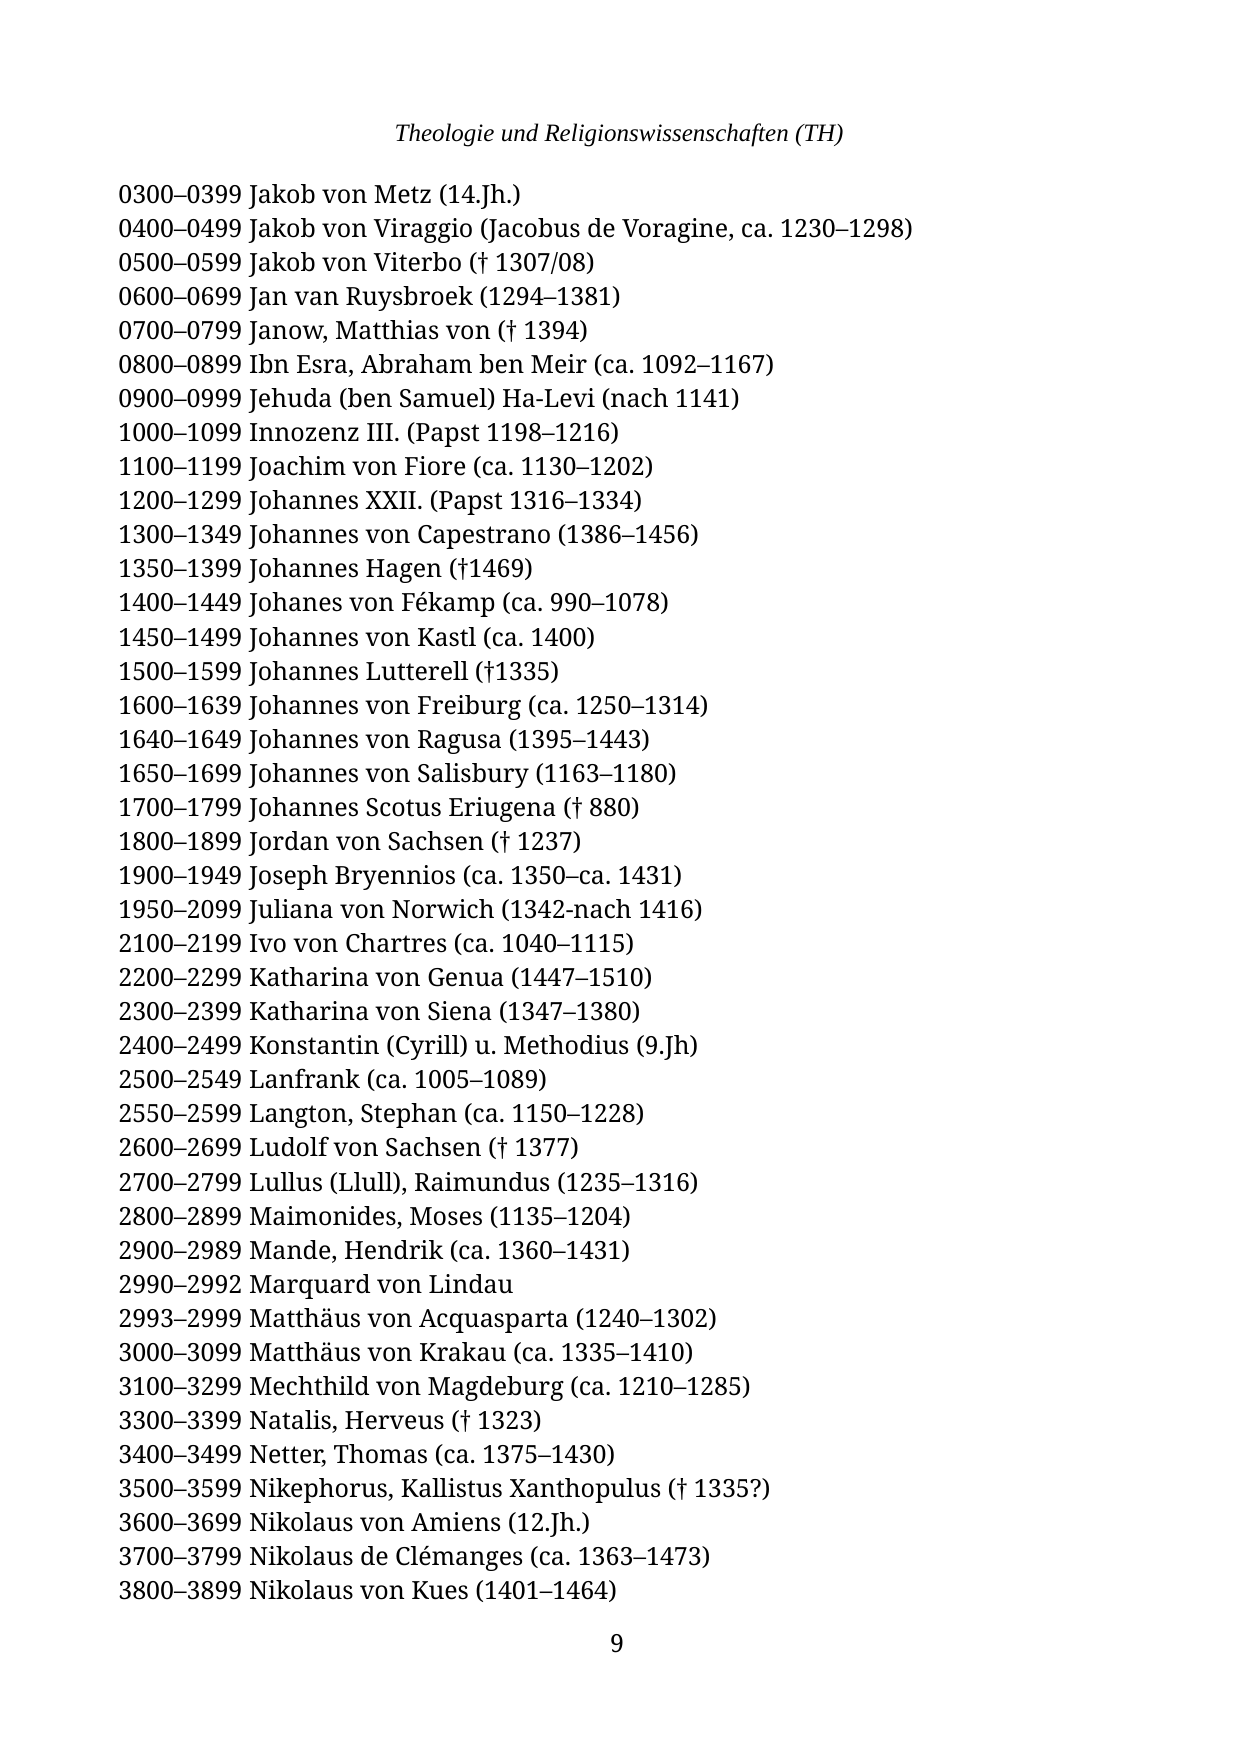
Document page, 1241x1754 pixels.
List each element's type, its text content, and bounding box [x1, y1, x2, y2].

text 1000–1099 Innozenz III. (Papst 1198–1216) [118, 415, 1122, 449]
text 2200–2299 Katharina von Genua (1447–1510) [118, 960, 1122, 994]
text 2400–2499 Konstantin (Cyrill) u. Methodius (9.Jh) [118, 1028, 1122, 1062]
text 3800–3899 Nikolaus von Kues (1401–1464) [118, 1573, 1122, 1607]
text 3300–3399 Natalis, Herveus († 1323) [118, 1403, 1122, 1437]
text 0500–0599 Jakob von Viterbo († 1307/08) [118, 244, 1122, 278]
text 2800–2899 Maimonides, Moses (1135–1204) [118, 1198, 1122, 1232]
text 2993–2999 Matthäus von Acquasparta (1240–1302) [118, 1300, 1122, 1334]
text 2300–2399 Katharina von Siena (1347–1380) [118, 994, 1122, 1028]
text 1600–1639 Johannes von Freiburg (ca. 1250–1314) [118, 687, 1122, 721]
text 2990–2992 Marquard von Lindau [118, 1266, 1122, 1300]
text 0900–0999 Jehuda (ben Samuel) Ha-Levi (nach 1141) [118, 381, 1122, 415]
text 2900–2989 Mande, Hendrik (ca. 1360–1431) [118, 1232, 1122, 1266]
text 0800–0899 Ibn Esra, Abraham ben Meir (ca. 1092–1167) [118, 347, 1122, 381]
text 0400–0499 Jakob von Viraggio (Jacobus de Voragine, ca. 1230–1298) [118, 210, 1122, 244]
text 1300–1349 Johannes von Capestrano (1386–1456) [118, 517, 1122, 551]
text 1200–1299 Johannes XXII. (Papst 1316–1334) [118, 483, 1122, 517]
text 0600–0699 Jan van Ruysbroek (1294–1381) [118, 278, 1122, 313]
text 1450–1499 Johannes von Kastl (ca. 1400) [118, 619, 1122, 653]
text 2600–2699 Ludolf von Sachsen († 1377) [118, 1130, 1122, 1164]
text 1900–1949 Joseph Bryennios (ca. 1350–ca. 1431) [118, 858, 1122, 892]
text 2100–2199 Ivo von Chartres (ca. 1040–1115) [118, 926, 1122, 960]
text 3600–3699 Nikolaus von Amiens (12.Jh.) [118, 1505, 1122, 1539]
text 1350–1399 Johannes Hagen (†1469) [118, 551, 1122, 585]
text 2550–2599 Langton, Stephan (ca. 1150–1228) [118, 1096, 1122, 1130]
text 0300–0399 Jakob von Metz (14.Jh.) [118, 176, 1122, 210]
text 3700–3799 Nikolaus de Clémanges (ca. 1363–1473) [118, 1539, 1122, 1573]
text 1500–1599 Johannes Lutterell (†1335) [118, 653, 1122, 687]
text 2500–2549 Lanfrank (ca. 1005–1089) [118, 1062, 1122, 1096]
text 3400–3499 Netter, Thomas (ca. 1375–1430) [118, 1437, 1122, 1471]
text 1800–1899 Jordan von Sachsen († 1237) [118, 823, 1122, 858]
text 1650–1699 Johannes von Salisbury (1163–1180) [118, 755, 1122, 789]
text 3000–3099 Matthäus von Krakau (ca. 1335–1410) [118, 1334, 1122, 1368]
text 1100–1199 Joachim von Fiore (ca. 1130–1202) [118, 449, 1122, 483]
text 1640–1649 Johannes von Ragusa (1395–1443) [118, 721, 1122, 755]
text 1400–1449 Johanes von Fékamp (ca. 990–1078) [118, 585, 1122, 619]
text 1950–2099 Juliana von Norwich (1342-nach 1416) [118, 892, 1122, 926]
text 2700–2799 Lullus (Llull), Raimundus (1235–1316) [118, 1164, 1122, 1198]
text 1700–1799 Johannes Scotus Eriugena († 880) [118, 789, 1122, 823]
text 0700–0799 Janow, Matthias von († 1394) [118, 313, 1122, 347]
text 3500–3599 Nikephorus, Kallistus Xanthopulus († 1335?) [118, 1471, 1122, 1505]
text 3100–3299 Mechthild von Magdeburg (ca. 1210–1285) [118, 1368, 1122, 1403]
